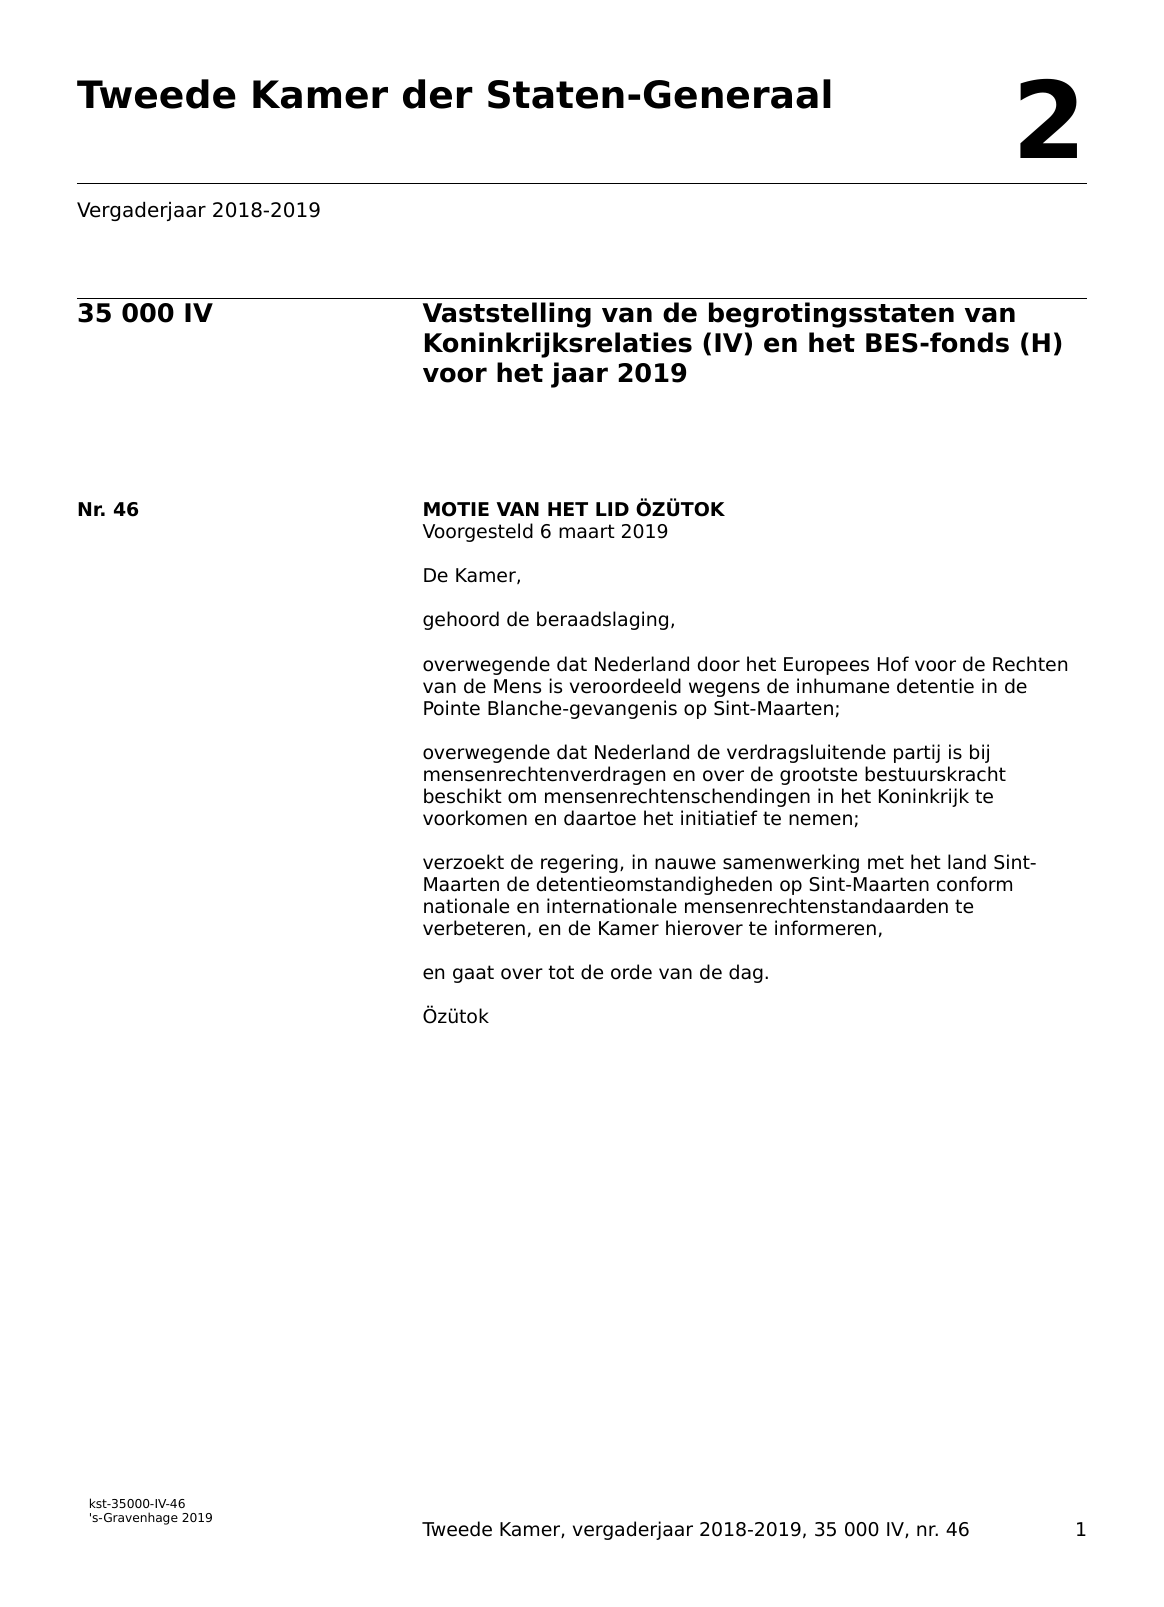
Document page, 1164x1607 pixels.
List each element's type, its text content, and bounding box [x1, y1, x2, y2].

text en gaat over tot de orde van de dag. [422, 962, 1087, 984]
text overwegende dat Nederland de verdragsluitende partij is bij mensenrechtenverdragen en over de grootste bestuurskracht beschikt om mensenrechtenschendingen in het Koninkrijk te voorkomen en daartoe het initiatief te nemen; [422, 742, 1087, 829]
text kst-35000-IV-46 [88, 1497, 323, 1511]
text De Kamer, [422, 565, 1087, 587]
text gehoord de beraadslaging, [422, 609, 1087, 631]
table_header 2 [886, 59, 1087, 183]
table_header Tweede Kamer der Staten-Generaal [77, 59, 886, 183]
text overwegende dat Nederland door het Europees Hof voor de Rechten van de Mens is veroordeeld wegens de inhumane detentie in de Pointe Blanche-gevangenis op Sint-Maarten; [422, 653, 1087, 719]
subtitle 35 000 IV Vaststelling van de begrotingsstaten van Koninkrijksrelaties (IV) en het BES-fonds (H) voor het jaar 2019 [77, 299, 1087, 388]
table_cell Vergaderjaar 2018-2019 [77, 184, 1087, 298]
subtitle Nr. 46 MOTIE VAN HET LID ÖZÜTOK [77, 499, 1087, 521]
text 's-Gravenhage 2019 [88, 1511, 323, 1525]
text Voorgesteld 6 maart 2019 [422, 521, 1087, 543]
text Özütok [422, 1006, 1087, 1028]
text verzoekt de regering, in nauwe samenwerking met het land Sint-Maarten de detentieomstandigheden op Sint-Maarten conform nationale en internationale mensenrechtenstandaarden te verbeteren, en de Kamer hierover te informeren, [422, 852, 1087, 940]
